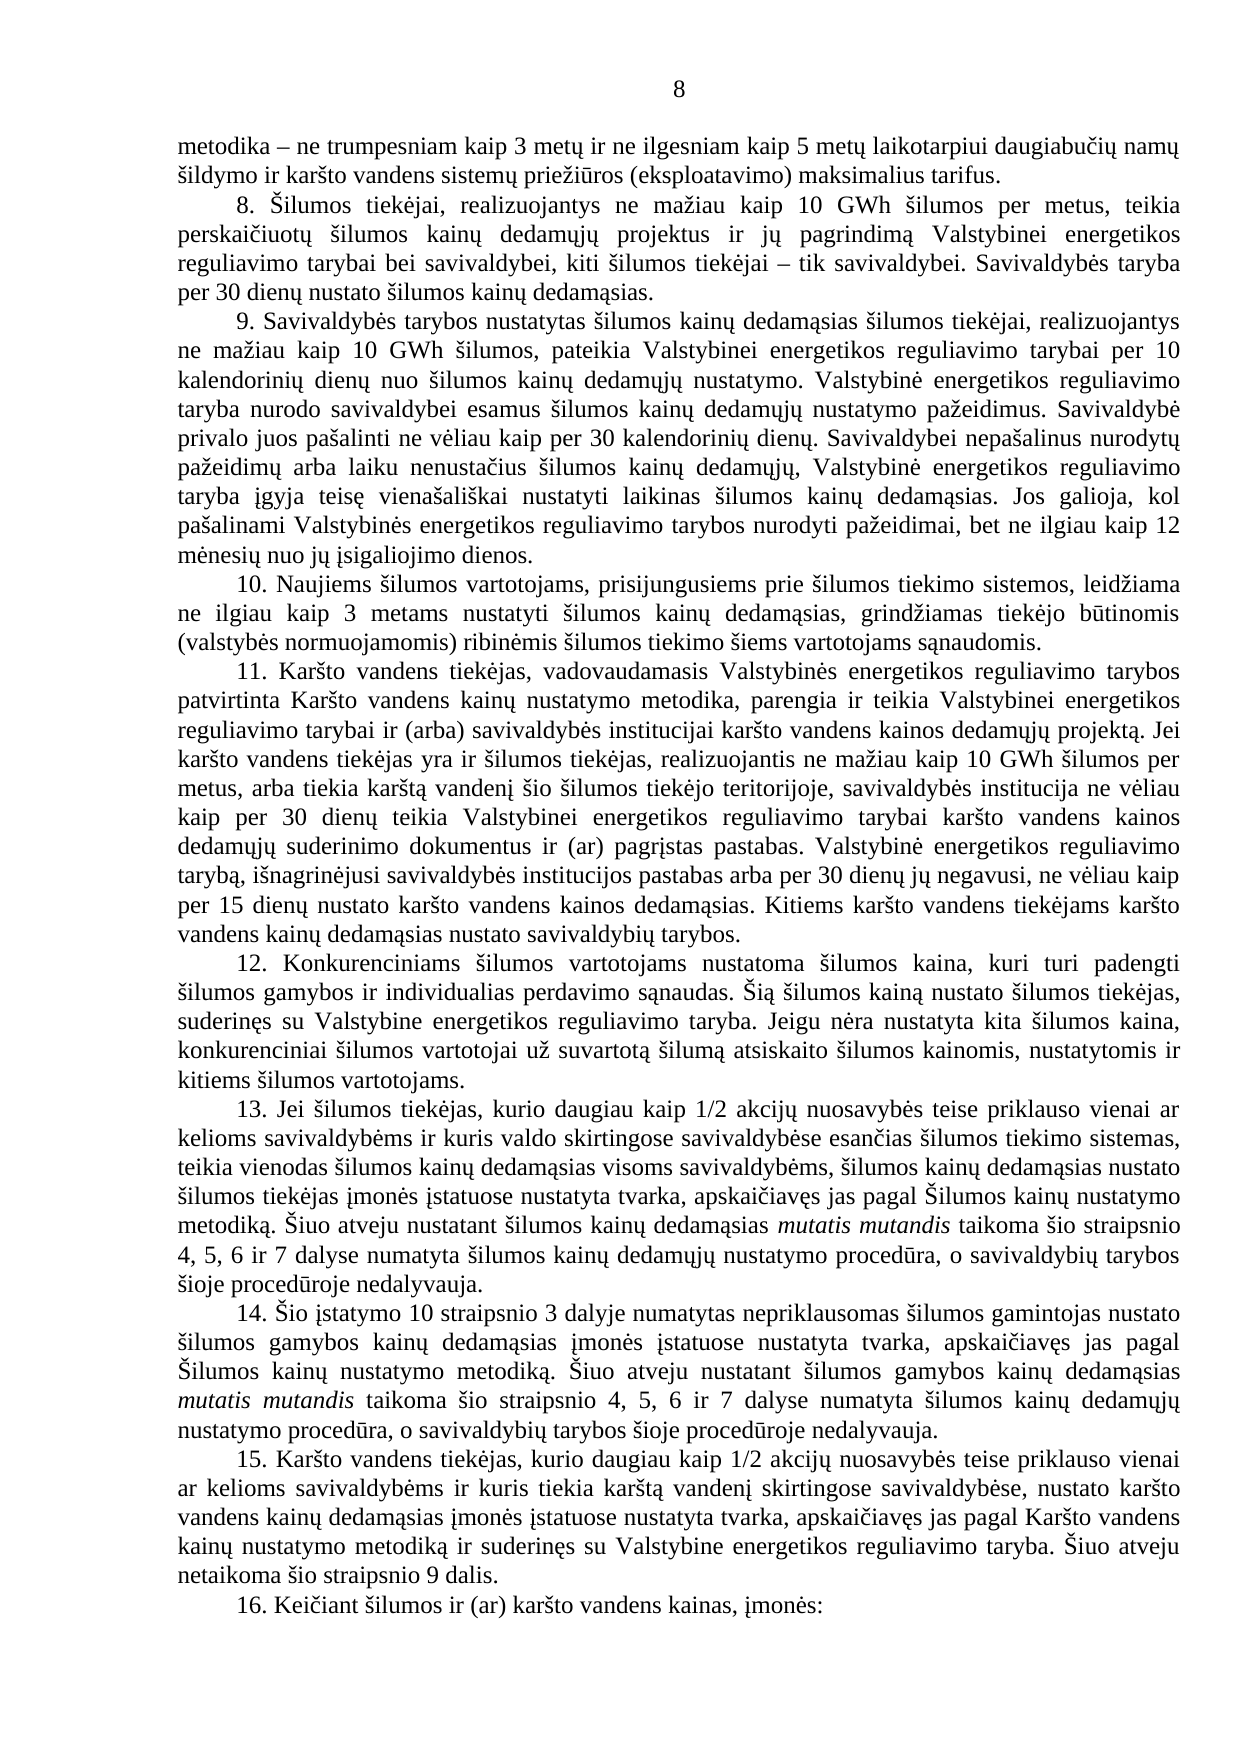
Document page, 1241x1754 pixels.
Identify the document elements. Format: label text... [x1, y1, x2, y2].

text metodika – ne trumpesniam kaip 3 metų ir ne ilgesniam kaip 5 metų laikotarpiui daugiabučių namų šildymo ir karšto vandens sistemų priežiūros (eksploatavimo) maksimalius tarifus. [177, 131, 1181, 190]
text 14. Šio įstatymo 10 straipsnio 3 dalyje numatytas nepriklausomas šilumos gamintojas nustato šilumos gamybos kainų dedamąsias įmonės įstatuose nustatyta tvarka, apskaičiavęs jas pagal Šilumos kainų nustatymo metodiką. Šiuo atveju nustatant šilumos gamybos kainų dedamąsias mutatis mutandis taikoma šio straipsnio 4, 5, 6 ir 7 dalyse numatyta šilumos kainų dedamųjų nustatymo procedūra, o savivaldybių tarybos šioje procedūroje nedalyvauja. [177, 1298, 1181, 1444]
text 12. Konkurenciniams šilumos vartotojams nustatoma šilumos kaina, kuri turi padengti šilumos gamybos ir individualias perdavimo sąnaudas. Šią šilumos kainą nustato šilumos tiekėjas, suderinęs su Valstybine energetikos reguliavimo taryba. Jeigu nėra nustatyta kita šilumos kaina, konkurenciniai šilumos vartotojai už suvartotą šilumą atsiskaito šilumos kainomis, nustatytomis ir kitiems šilumos vartotojams. [177, 948, 1181, 1094]
text 9. Savivaldybės tarybos nustatytas šilumos kainų dedamąsias šilumos tiekėjai, realizuojantys ne mažiau kaip 10 GWh šilumos, pateikia Valstybinei energetikos reguliavimo tarybai per 10 kalendorinių dienų nuo šilumos kainų dedamųjų nustatymo. Valstybinė energetikos reguliavimo taryba nurodo savivaldybei esamus šilumos kainų dedamųjų nustatymo pažeidimus. Savivaldybė privalo juos pašalinti ne vėliau kaip per 30 kalendorinių dienų. Savivaldybei nepašalinus nurodytų pažeidimų arba laiku nenustačius šilumos kainų dedamųjų, Valstybinė energetikos reguliavimo taryba įgyja teisę vienašališkai nustatyti laikinas šilumos kainų dedamąsias. Jos galioja, kol pašalinami Valstybinės energetikos reguliavimo tarybos nurodyti pažeidimai, bet ne ilgiau kaip 12 mėnesių nuo jų įsigaliojimo dienos. [177, 306, 1181, 569]
text 11. Karšto vandens tiekėjas, vadovaudamasis Valstybinės energetikos reguliavimo tarybos patvirtinta Karšto vandens kainų nustatymo metodika, parengia ir teikia Valstybinei energetikos reguliavimo tarybai ir (arba) savivaldybės institucijai karšto vandens kainos dedamųjų projektą. Jei karšto vandens tiekėjas yra ir šilumos tiekėjas, realizuojantis ne mažiau kaip 10 GWh šilumos per metus, arba tiekia karštą vandenį šio šilumos tiekėjo teritorijoje, savivaldybės institucija ne vėliau kaip per 30 dienų teikia Valstybinei energetikos reguliavimo tarybai karšto vandens kainos dedamųjų suderinimo dokumentus ir (ar) pagrįstas pastabas. Valstybinė energetikos reguliavimo tarybą, išnagrinėjusi savivaldybės institucijos pastabas arba per 30 dienų jų negavusi, ne vėliau kaip per 15 dienų nustato karšto vandens kainos dedamąsias. Kitiems karšto vandens tiekėjams karšto vandens kainų dedamąsias nustato savivaldybių tarybos. [177, 656, 1181, 948]
text 13. Jei šilumos tiekėjas, kurio daugiau kaip 1/2 akcijų nuosavybės teise priklauso vienai ar kelioms savivaldybėms ir kuris valdo skirtingose savivaldybėse esančias šilumos tiekimo sistemas, teikia vienodas šilumos kainų dedamąsias visoms savivaldybėms, šilumos kainų dedamąsias nustato šilumos tiekėjas įmonės įstatuose nustatyta tvarka, apskaičiavęs jas pagal Šilumos kainų nustatymo metodiką. Šiuo atveju nustatant šilumos kainų dedamąsias mutatis mutandis taikoma šio straipsnio 4, 5, 6 ir 7 dalyse numatyta šilumos kainų dedamųjų nustatymo procedūra, o savivaldybių tarybos šioje procedūroje nedalyvauja. [177, 1094, 1181, 1298]
text 8. Šilumos tiekėjai, realizuojantys ne mažiau kaip 10 GWh šilumos per metus, teikia perskaičiuotų šilumos kainų dedamųjų projektus ir jų pagrindimą Valstybinei energetikos reguliavimo tarybai bei savivaldybei, kiti šilumos tiekėjai – tik savivaldybei. Savivaldybės taryba per 30 dienų nustato šilumos kainų dedamąsias. [177, 190, 1181, 306]
text 10. Naujiems šilumos vartotojams, prisijungusiems prie šilumos tiekimo sistemos, leidžiama ne ilgiau kaip 3 metams nustatyti šilumos kainų dedamąsias, grindžiamas tiekėjo būtinomis (valstybės normuojamomis) ribinėmis šilumos tiekimo šiems vartotojams sąnaudomis. [177, 569, 1181, 656]
text 16. Keičiant šilumos ir (ar) karšto vandens kainas, įmonės: [177, 1590, 1181, 1619]
text 15. Karšto vandens tiekėjas, kurio daugiau kaip 1/2 akcijų nuosavybės teise priklauso vienai ar kelioms savivaldybėms ir kuris tiekia karštą vandenį skirtingose savivaldybėse, nustato karšto vandens kainų dedamąsias įmonės įstatuose nustatyta tvarka, apskaičiavęs jas pagal Karšto vandens kainų nustatymo metodiką ir suderinęs su Valstybine energetikos reguliavimo taryba. Šiuo atveju netaikoma šio straipsnio 9 dalis. [177, 1444, 1181, 1590]
